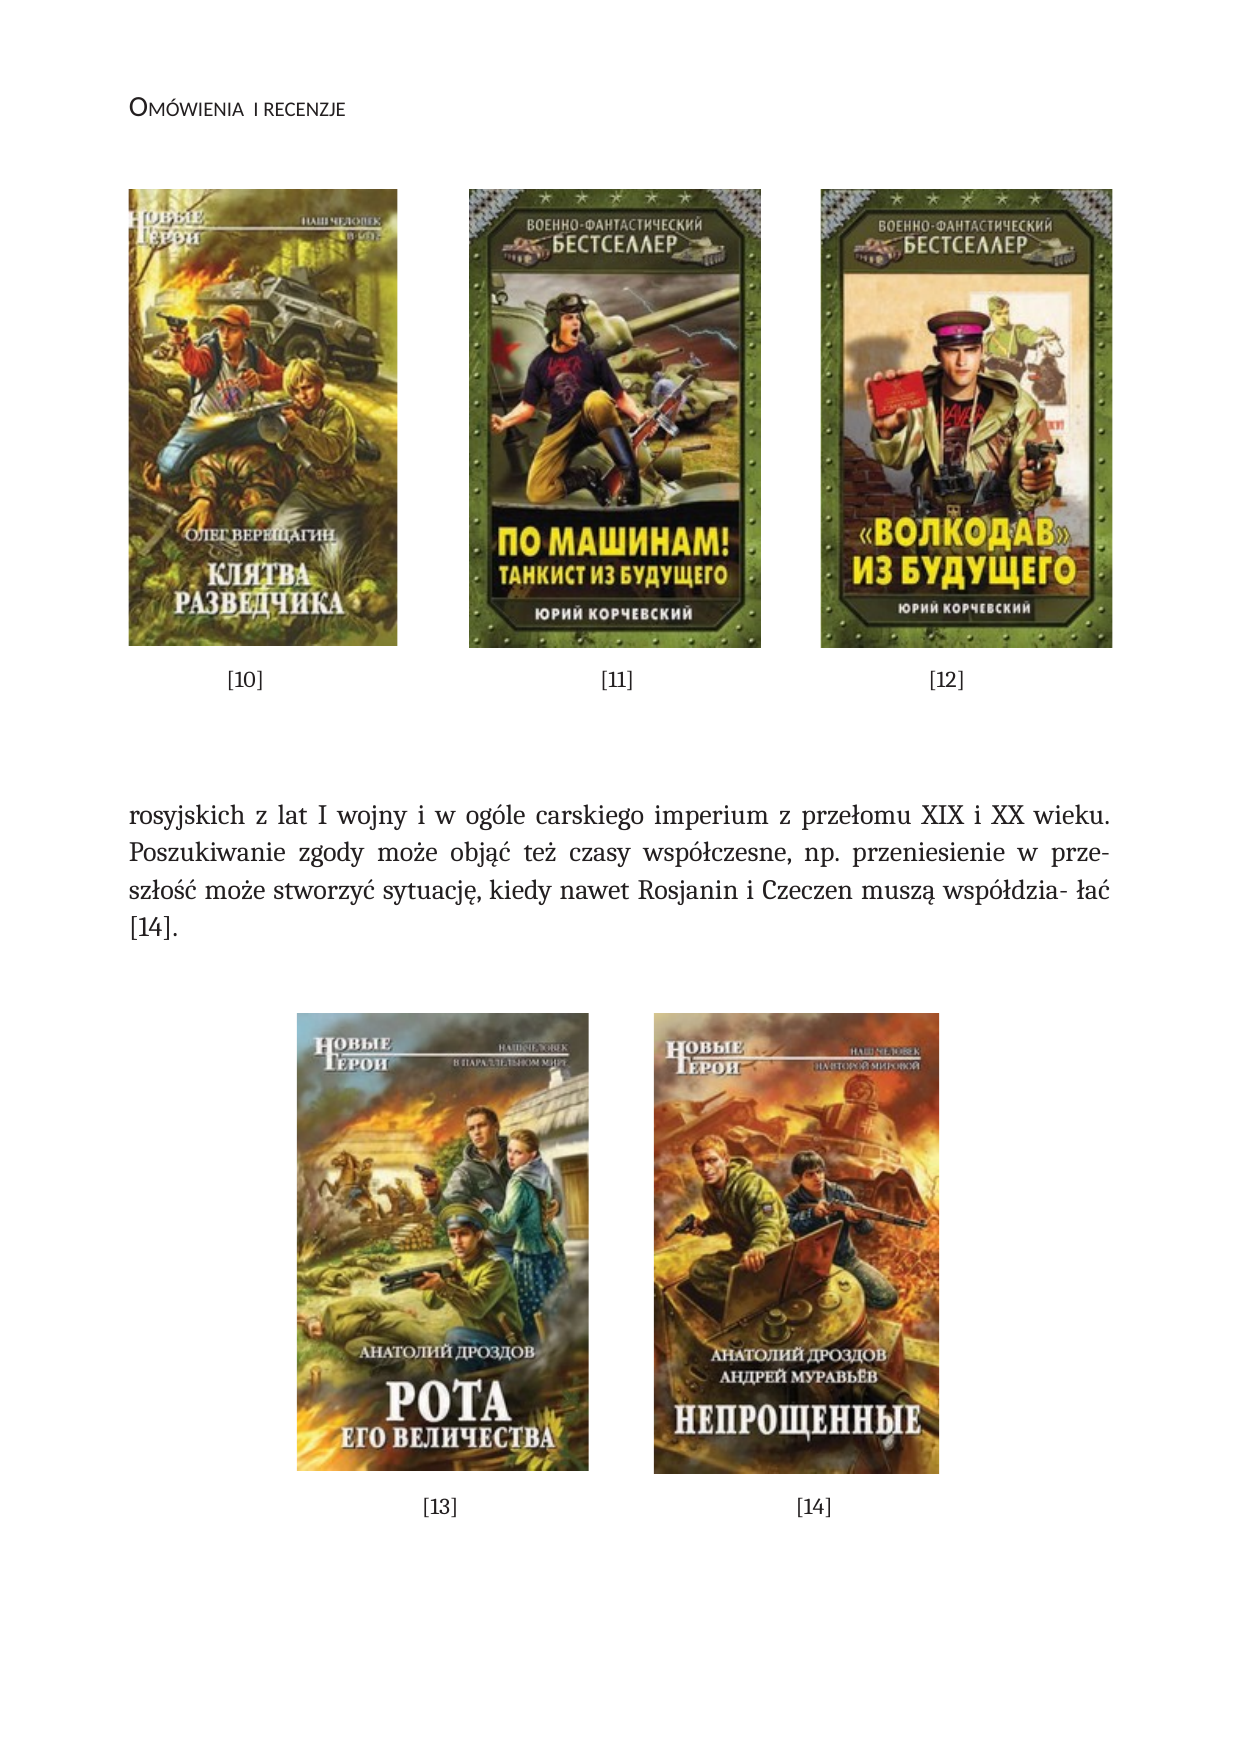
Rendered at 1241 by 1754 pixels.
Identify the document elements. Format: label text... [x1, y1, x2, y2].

picture [820, 189, 1113, 648]
text [10] [11] [12] [226, 667, 1123, 693]
text rosyjskich z lat I wojny i w ogóle carskiego imperium z przełomu XIX i XX wieku. Poszukiwanie zgody może objąć też czasy współczesne, np. przeniesienie w prze- szłość może stworzyć sytuację, kiedy nawet Rosjanin i Czeczen muszą współdzia- łać [14]. [128, 799, 1112, 944]
picture [653, 1013, 940, 1474]
picture [296, 1013, 589, 1471]
text [13] [14] [422, 1493, 1123, 1520]
picture [469, 189, 761, 648]
text OMÓWIENIA I RECENZJE [128, 88, 1123, 123]
picture [128, 189, 398, 646]
